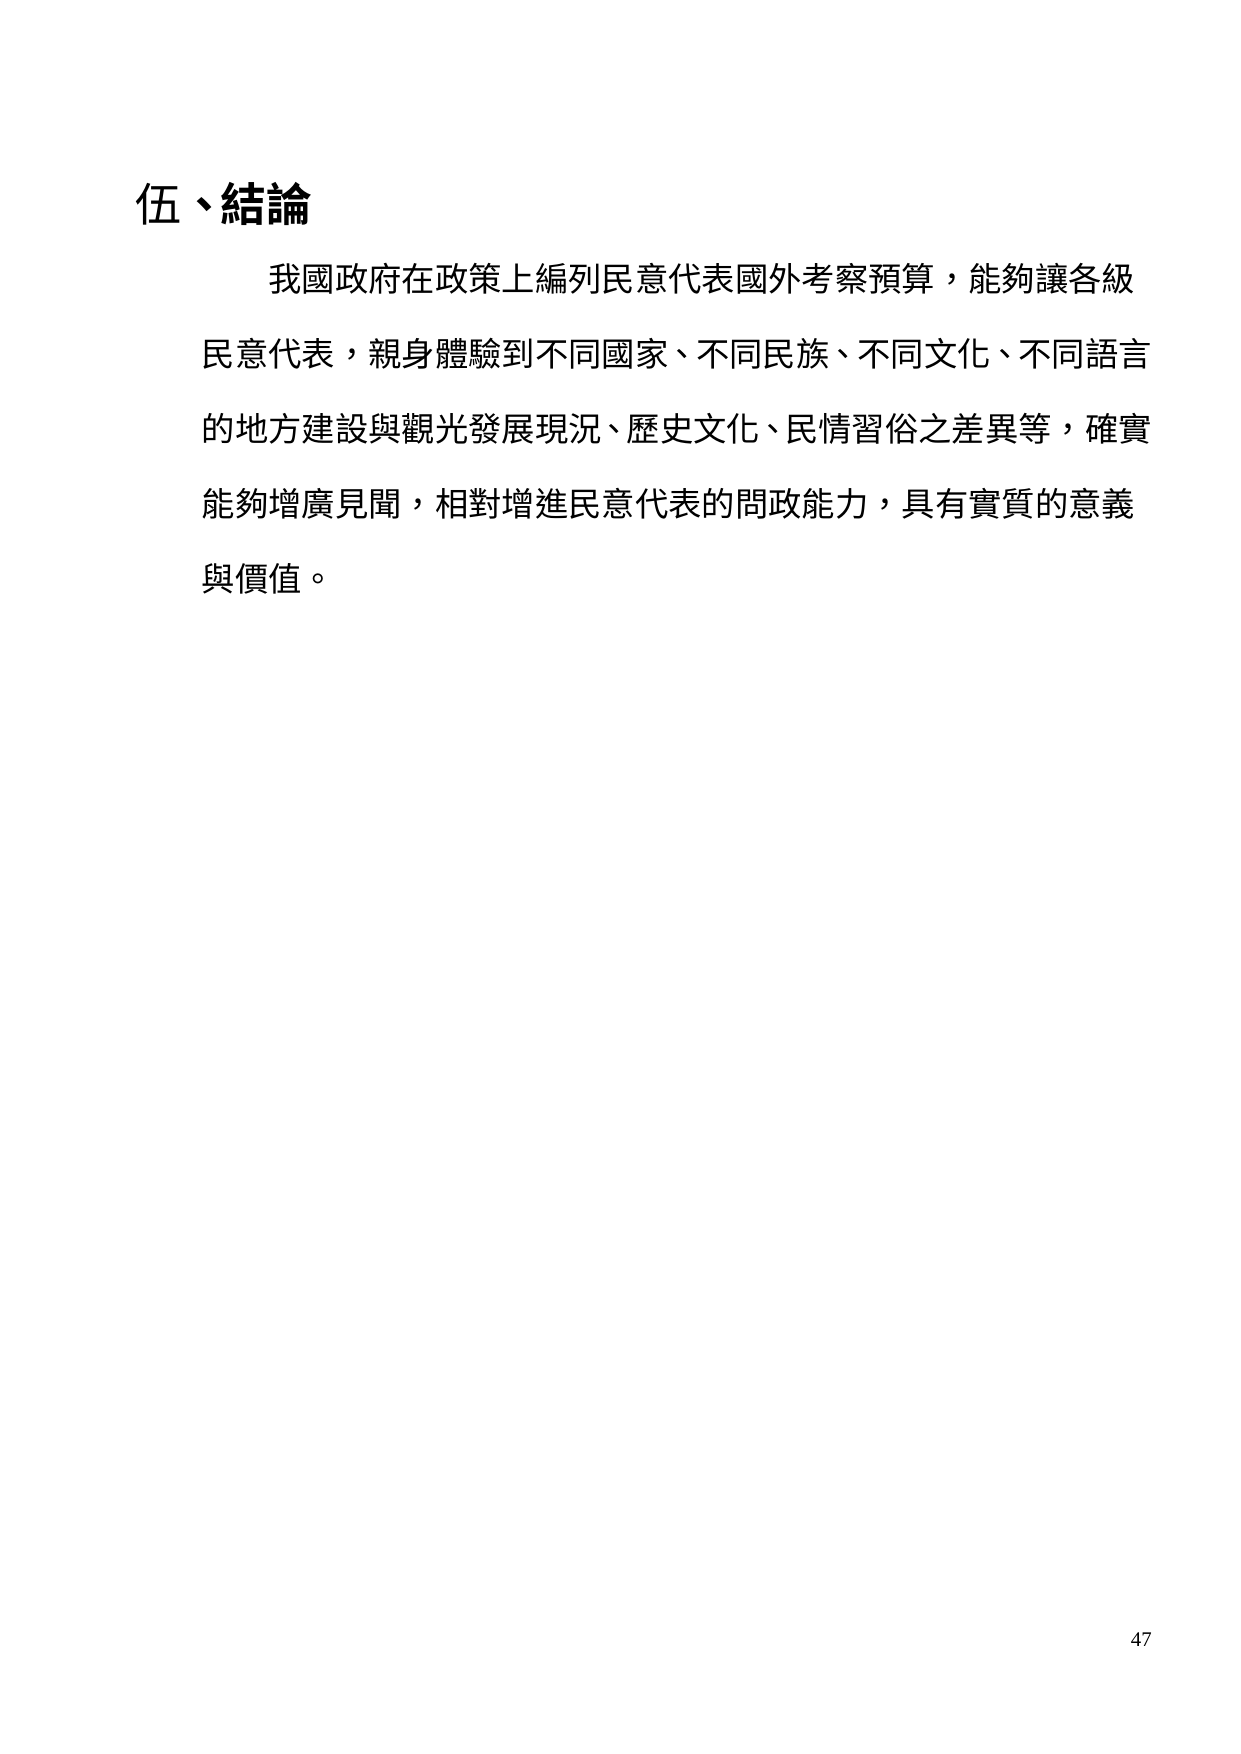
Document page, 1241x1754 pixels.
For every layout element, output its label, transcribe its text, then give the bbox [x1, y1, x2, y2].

text 伍、結論 [135, 164, 1152, 239]
text 我國政府在政策上編列民意代表國外考察預算，能夠讓各級民意代表，親身體驗到不同國家、不同民族、不同文化、不同語言的地方建設與觀光發展現況、歷史文化、民情習俗之差異等，確實能夠增廣見聞，相對增進民意代表的問政能力，具有實質的意義與價值。 [202, 239, 1152, 614]
